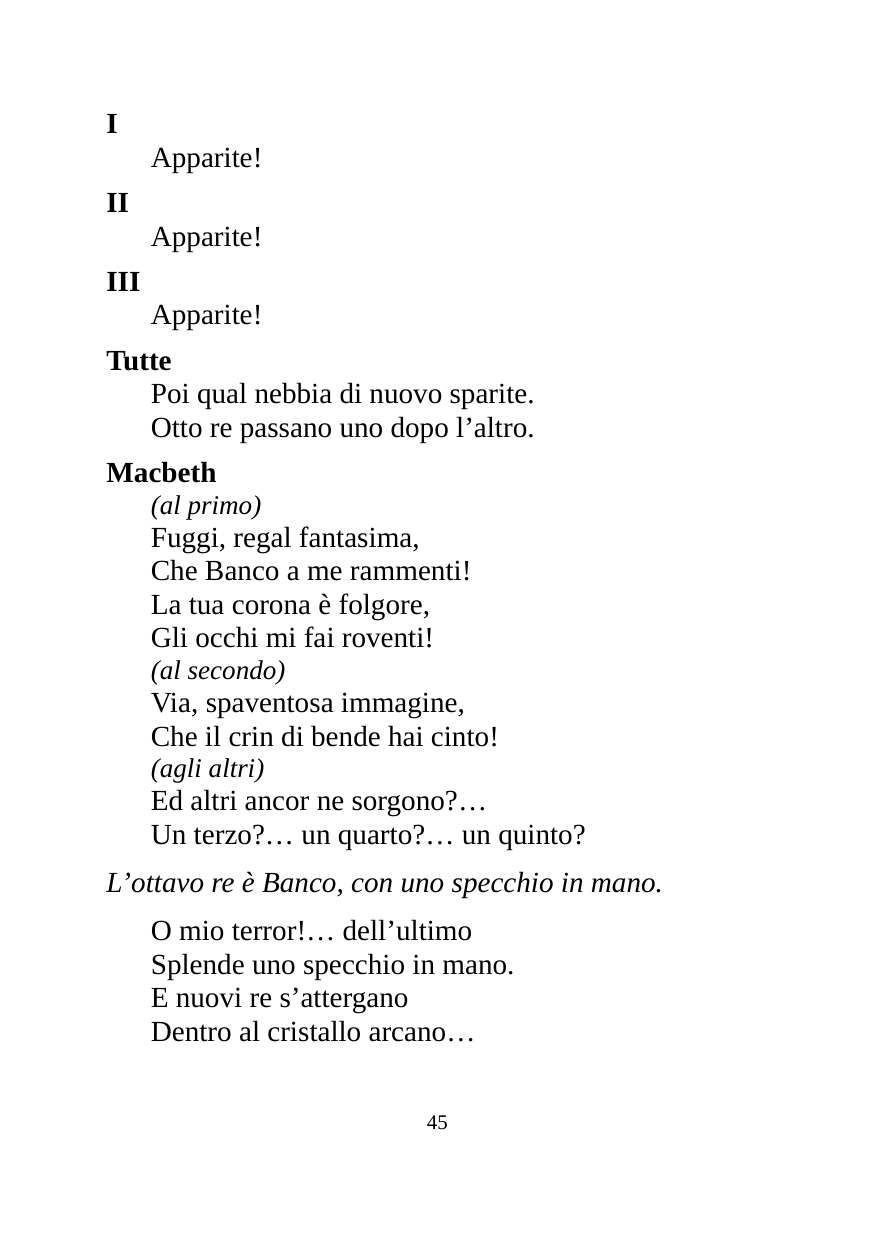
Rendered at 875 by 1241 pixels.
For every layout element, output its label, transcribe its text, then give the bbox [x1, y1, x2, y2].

text III [106, 264, 768, 297]
text Macbeth [106, 455, 768, 489]
text I [106, 106, 768, 140]
text (al primo) Fuggi, regal fantasima, Che Banco a me rammenti! La tua corona è folgore, Gli occhi mi fai roventi! (al secondo) Via, spaventosa immagine, Che il crin di bende hai cinto! (agli altri) Ed altri ancor ne sorgono?… Un terzo?… un quarto?… un quinto? [151, 489, 768, 851]
text Apparite! [151, 140, 768, 173]
text II [106, 185, 768, 219]
text Poi qual nebbia di nuovo sparite. Otto re passano uno dopo l’altro. [151, 376, 768, 443]
text Apparite! [151, 297, 768, 331]
text O mio terror!… dell’ultimo Splende uno specchio in mano. E nuovi re s’attergano Dentro al cristallo arcano… [151, 913, 768, 1048]
text L’ottavo re è Banco, con uno specchio in mano. [106, 865, 768, 899]
text Apparite! [151, 219, 768, 252]
text Tutte [106, 343, 768, 376]
